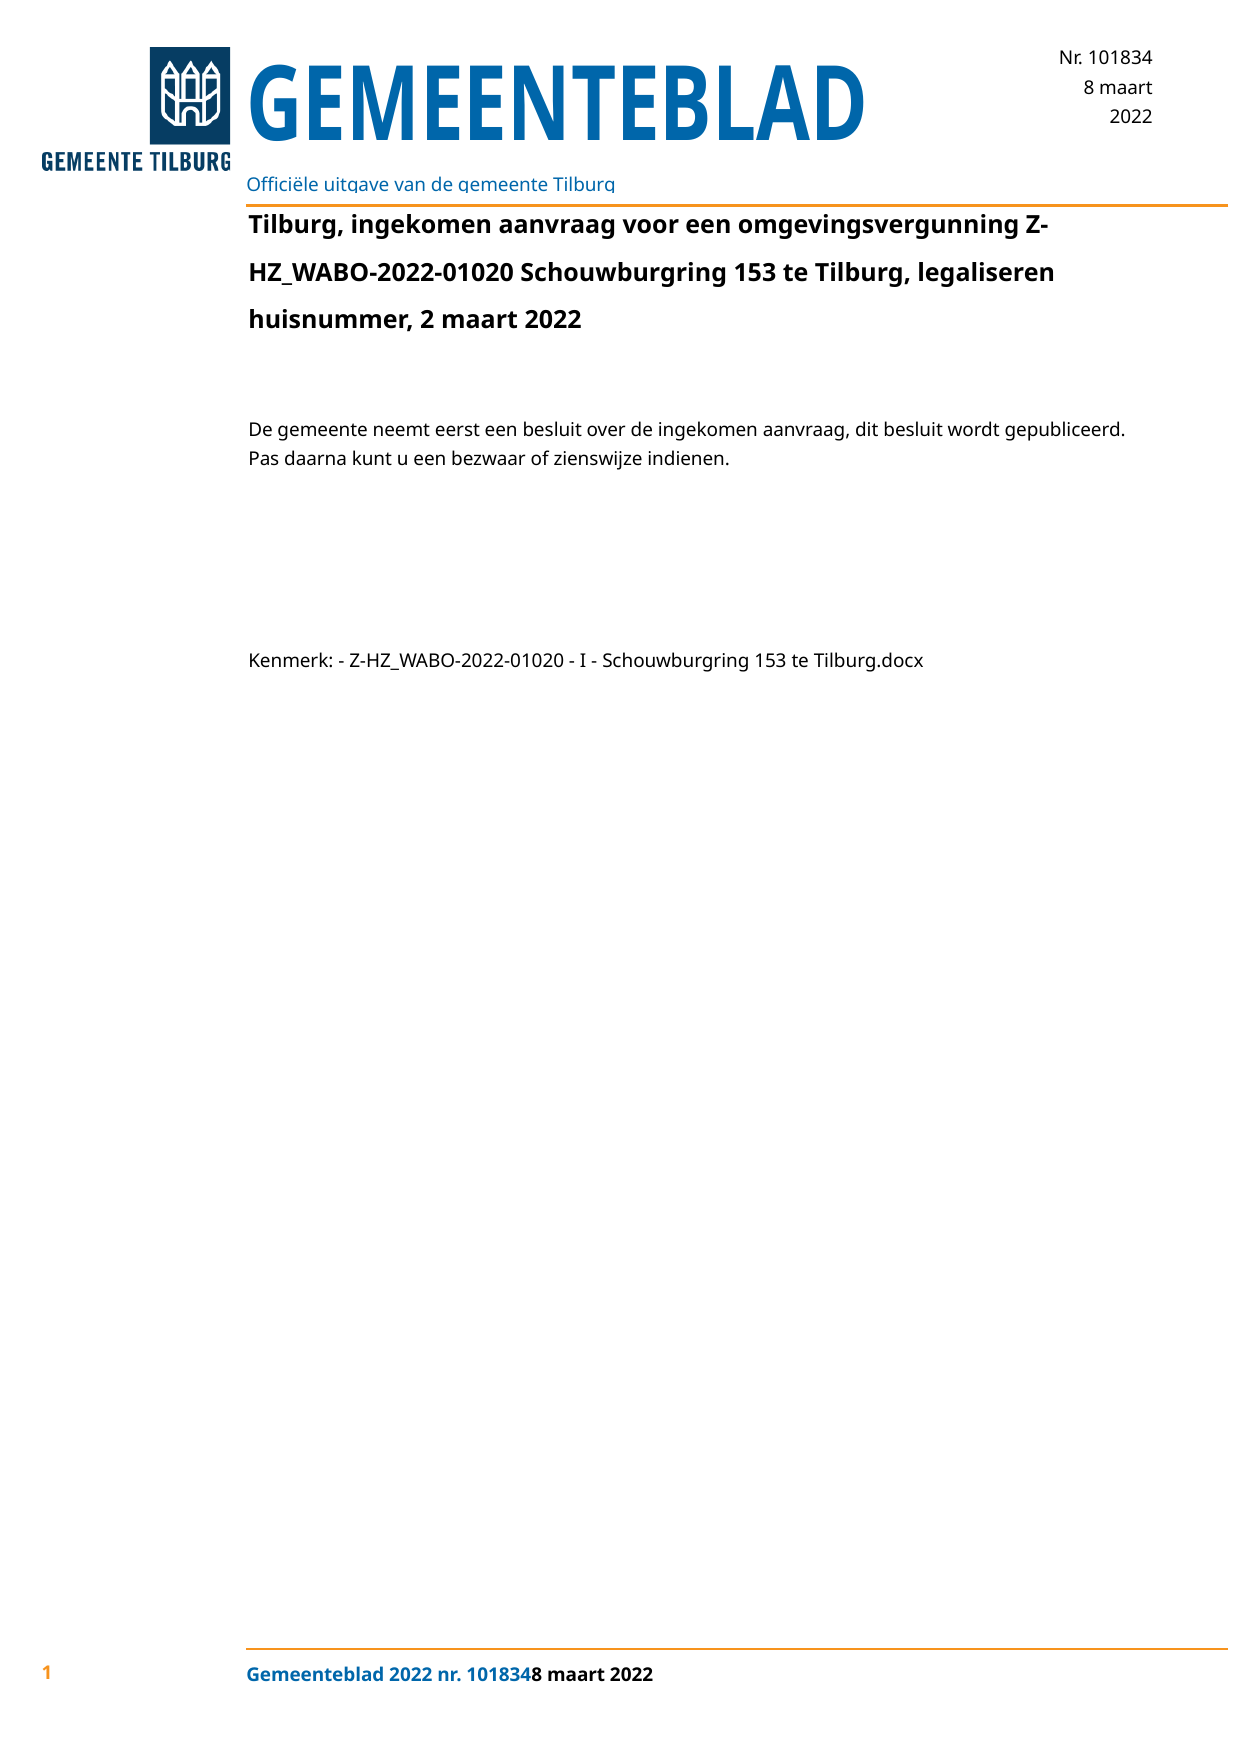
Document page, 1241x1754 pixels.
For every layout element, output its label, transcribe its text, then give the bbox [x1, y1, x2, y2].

text De gemeente neemt eerst een besluit over de ingekomen aanvraag, dit besluit wordt gepubliceerd. Pas daarna kunt u een bezwaar of zienswijze indienen. [248, 416, 1152, 471]
text Tilburg, ingekomen aanvraag voor een omgevingsvergunning Z-HZ_WABO-2022-01020 Schouwburgring 153 te Tilburg, legaliseren huisnummer, 2 maart 2022 [248, 207, 1152, 336]
picture [41, 47, 231, 172]
text Kenmerk: - Z-HZ_WABO-2022-01020 - I - Schouwburgring 153 te Tilburg.docx [248, 647, 1152, 673]
